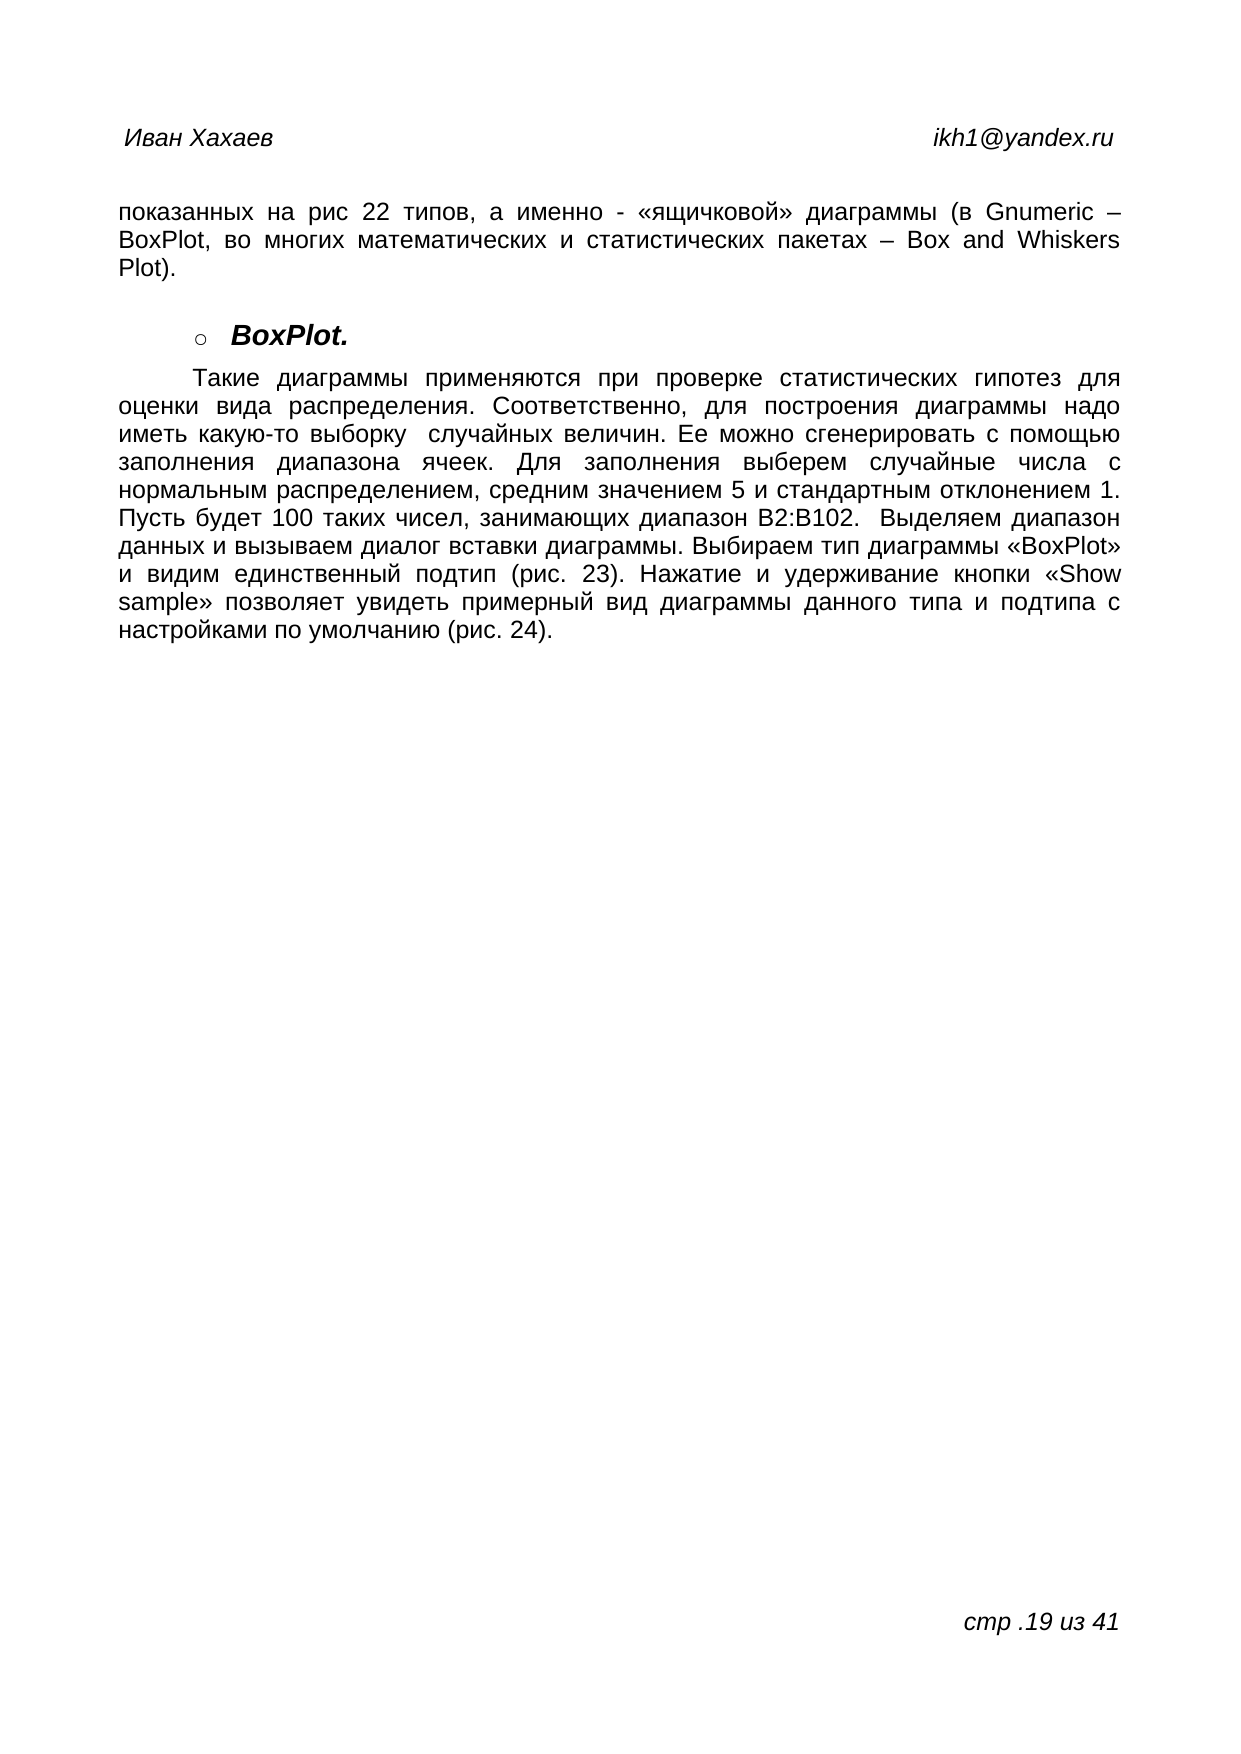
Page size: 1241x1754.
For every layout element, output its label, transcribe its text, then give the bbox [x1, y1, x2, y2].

subtitle BoxPlot. [193, 319, 1122, 352]
text показанных на рис 22 типов, а именно - «ящичковой» диаграммы (в Gnumeric – BoxPlot, во многих математических и статистических пакетах – Box and Whiskers Plot). [118, 198, 1122, 282]
text Такие диаграммы применяются при проверке статистических гипотез для оценки вида распределения. Соответственно, для построения диаграммы надо иметь какую-то выборку случайных величин. Ее можно сгенерировать с помощью заполнения диапазона ячеек. Для заполнения выберем случайные числа с нормальным распределением, средним значением 5 и стандартным отклонением 1. Пусть будет 100 таких чисел, занимающих диапазон B2:B102. Выделяем диапазон данных и вызываем диалог вставки диаграммы. Выбираем тип диаграммы «BoxPlot» и видим единственный подтип (рис. 23). Нажатие и удерживание кнопки «Show sample» позволяет увидеть примерный вид диаграммы данного типа и подтипа с настройками по умолчанию (рис. 24). [118, 364, 1122, 643]
